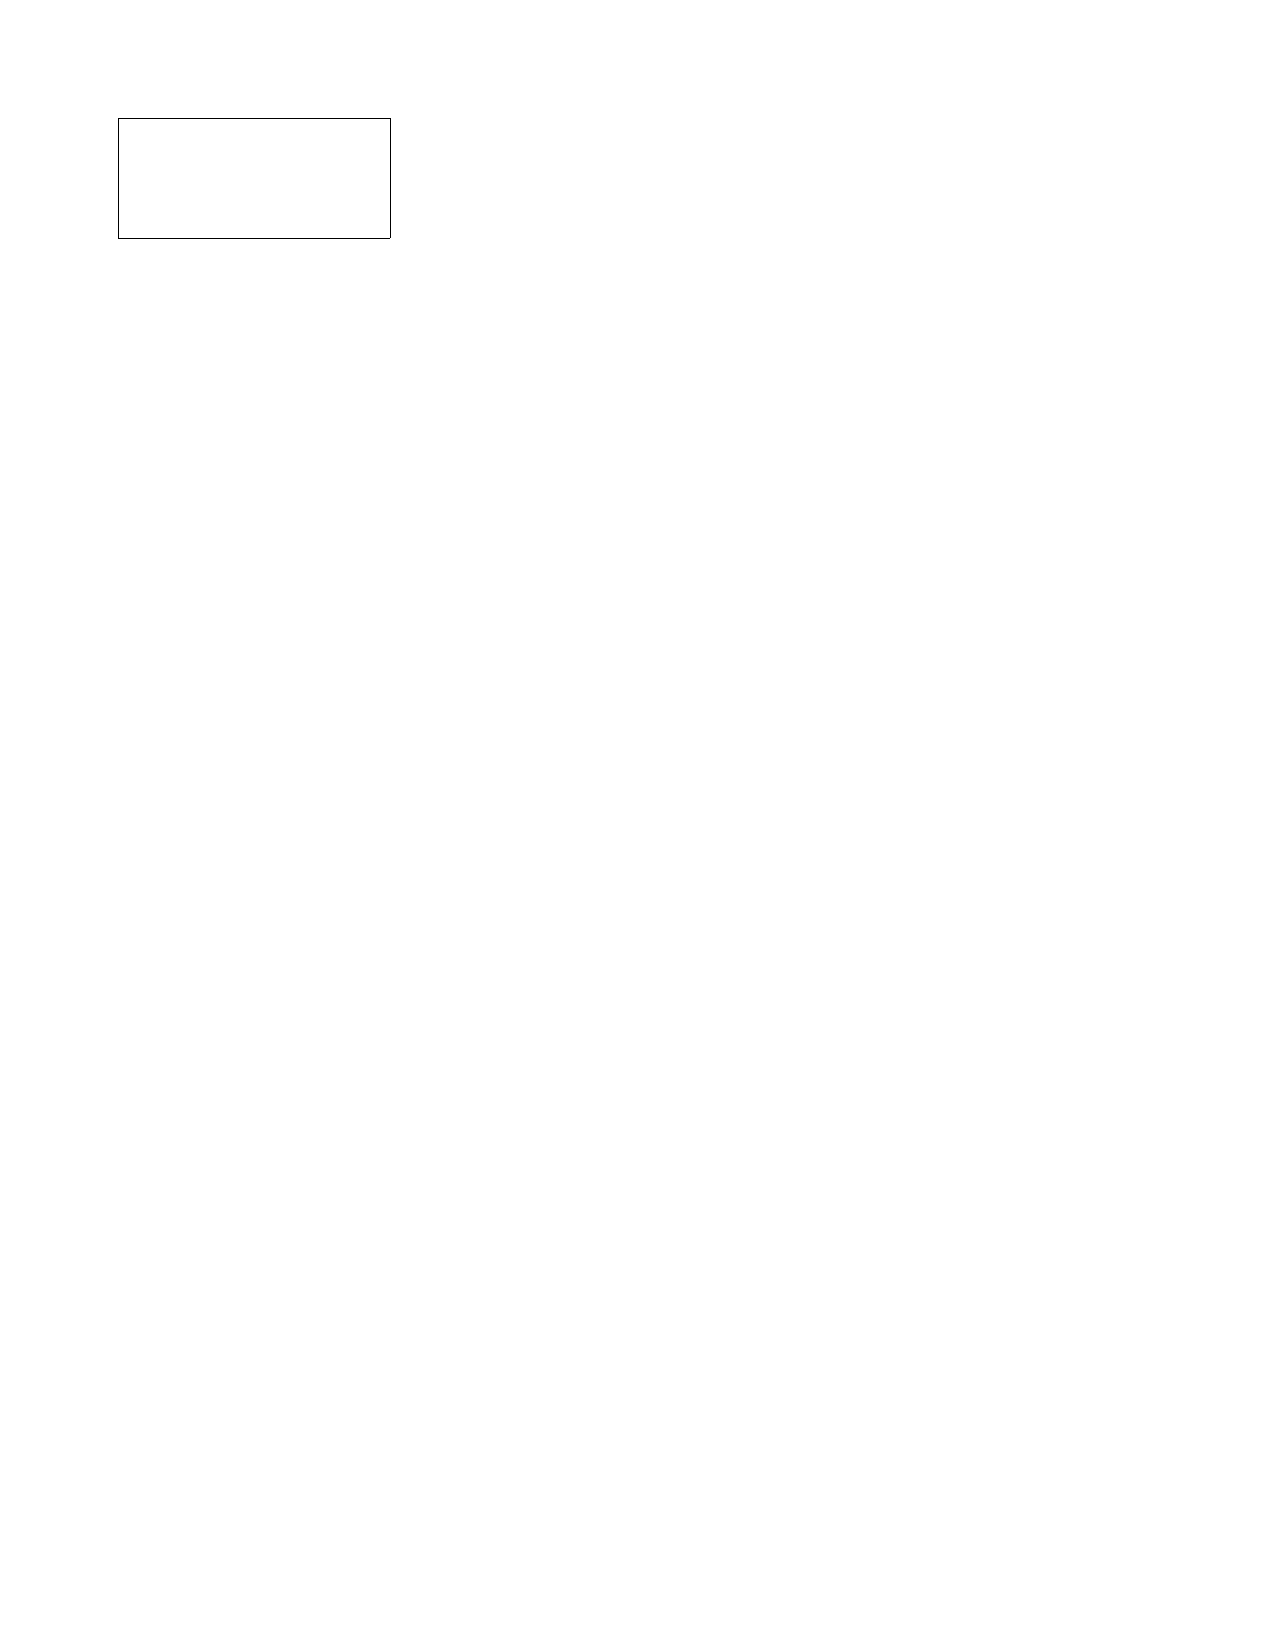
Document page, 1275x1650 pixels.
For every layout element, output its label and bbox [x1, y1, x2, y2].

table_cell [119, 178, 390, 208]
table_header [119, 119, 390, 148]
table_cell [119, 148, 390, 178]
table_cell [119, 208, 390, 238]
